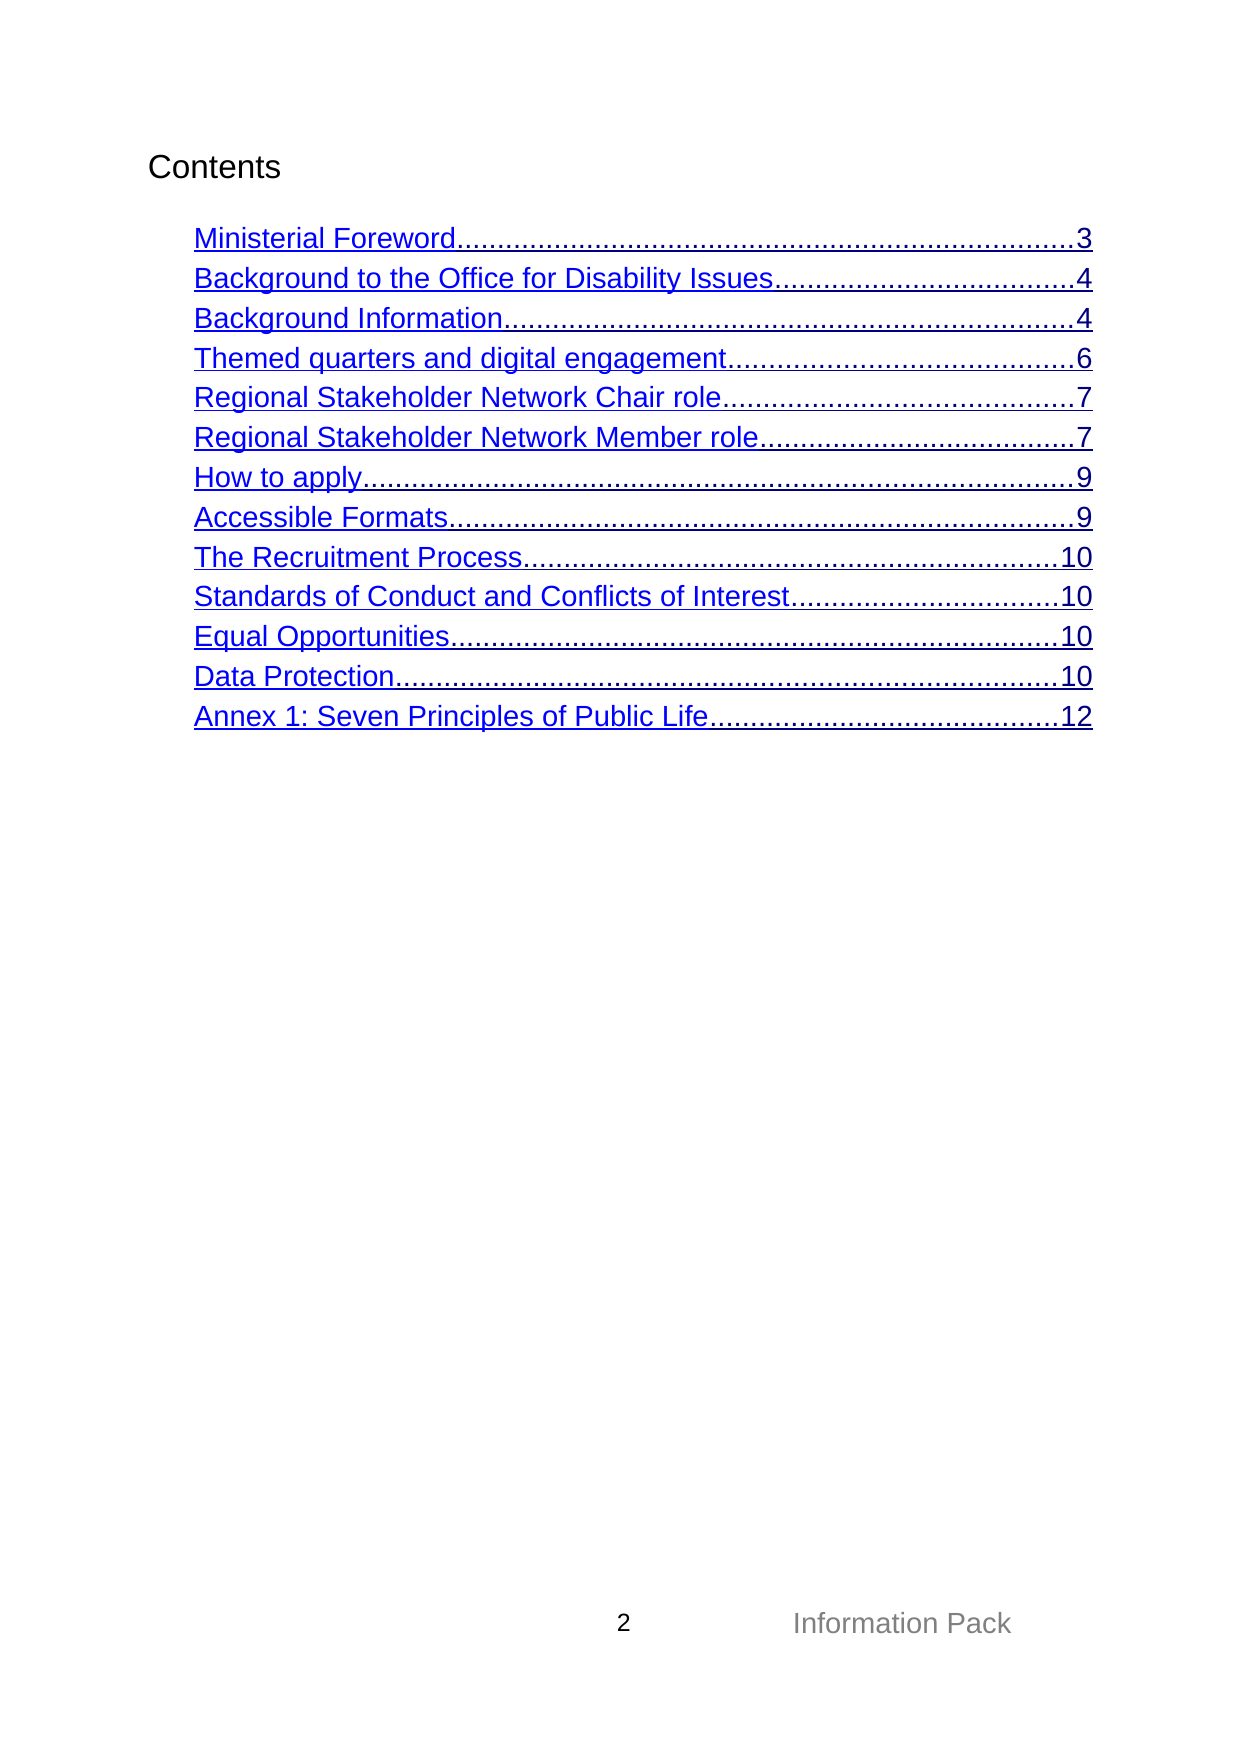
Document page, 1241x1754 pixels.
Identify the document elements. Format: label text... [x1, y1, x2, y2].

text Regional Stakeholder Network Chair role 7 [194, 381, 1092, 410]
subtitle Contents [148, 147, 1092, 185]
text Accessible Formats 9 [194, 500, 1092, 529]
text Annex 1: Seven Principles of Public Life 12 [194, 699, 1092, 728]
text Equal Opportunities 10 [194, 619, 1092, 648]
text How to apply 9 [194, 460, 1092, 489]
text The Recruitment Process 10 [194, 540, 1092, 569]
text Ministerial Foreword 3 [194, 221, 1092, 250]
text Standards of Conduct and Conflicts of Interest 10 [194, 579, 1092, 609]
text Background Information 4 [194, 301, 1092, 330]
text Background to the Office for Disability Issues 4 [194, 261, 1092, 290]
text Data Protection 10 [194, 659, 1092, 688]
text Regional Stakeholder Network Member role 7 [194, 420, 1092, 449]
text Themed quarters and digital engagement 6 [194, 341, 1092, 370]
